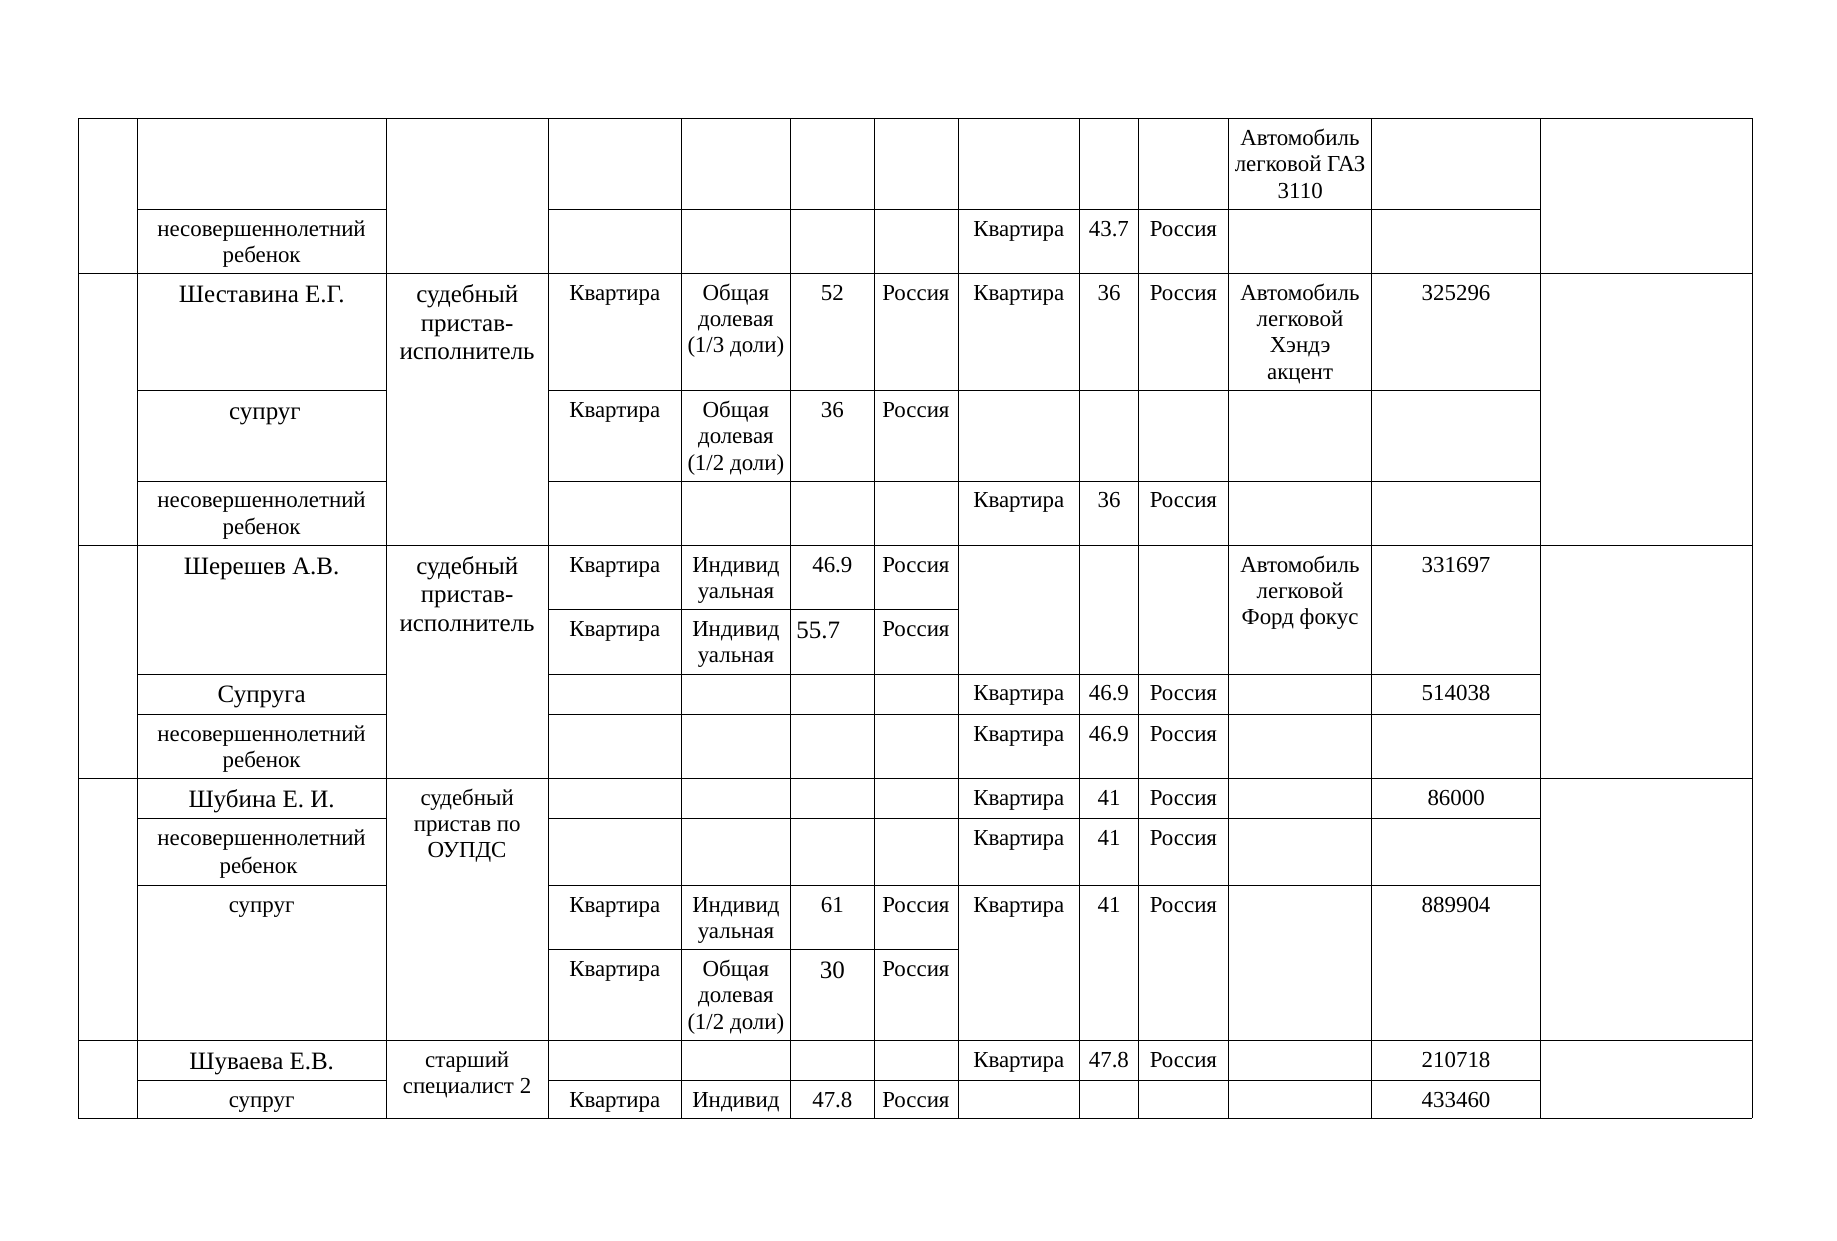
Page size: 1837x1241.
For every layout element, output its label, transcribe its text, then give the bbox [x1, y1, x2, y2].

table_cell Квартира [959, 886, 1079, 1040]
table_cell 46,9 [1080, 675, 1138, 714]
table_cell [138, 119, 386, 209]
table_cell Шерешев А.В. [138, 546, 386, 673]
table_cell [791, 1041, 874, 1080]
table_cell [1229, 1081, 1371, 1118]
table_cell [959, 1081, 1079, 1118]
table_cell [549, 779, 681, 818]
table_cell Квартира [959, 819, 1079, 885]
table_cell [791, 482, 874, 545]
table_cell Россия [875, 1081, 958, 1118]
table_cell несовершеннолетний ребенок [138, 715, 386, 778]
table_cell [1372, 715, 1540, 778]
table_cell Общая долевая (1/3 доли) [682, 274, 790, 390]
table_cell 52 [791, 274, 874, 390]
table_cell Квартира [959, 675, 1079, 714]
table_cell [875, 1041, 958, 1080]
table_cell [1372, 119, 1540, 209]
table_cell Квартира [959, 274, 1079, 390]
table_cell старший специалист 2 [387, 1041, 548, 1118]
table_cell [791, 210, 874, 273]
table_cell [682, 482, 790, 545]
table_cell [682, 675, 790, 714]
table_cell 41 [1080, 886, 1138, 1040]
table_cell [682, 779, 790, 818]
table_cell супруг [138, 886, 386, 1040]
table_cell [682, 1041, 790, 1080]
table_cell [79, 546, 137, 778]
table_cell супруг [138, 391, 386, 481]
table_cell [1080, 119, 1138, 209]
table_cell [875, 675, 958, 714]
table_cell Россия [1139, 715, 1228, 778]
table_cell [549, 210, 681, 273]
table_cell несовершеннолетний ребенок [138, 482, 386, 545]
table_cell [1372, 391, 1540, 481]
table_cell 433460 [1372, 1081, 1540, 1118]
table_cell Россия [1139, 819, 1228, 885]
table_cell [387, 119, 548, 273]
table_cell 30 [791, 950, 874, 1040]
table_cell [1541, 274, 1752, 545]
table_cell [959, 119, 1079, 209]
table_cell Россия [875, 546, 958, 609]
table_cell Квартира [959, 715, 1079, 778]
table_cell 47,8 [791, 1081, 874, 1118]
table_cell [875, 779, 958, 818]
table_cell [791, 715, 874, 778]
table_cell [79, 119, 137, 273]
table_cell [1229, 715, 1371, 778]
table_cell [1229, 1041, 1371, 1080]
table_cell Квартира [549, 274, 681, 390]
table_cell Шеставина Е.Г. [138, 274, 386, 390]
table_cell [1229, 210, 1371, 273]
table_cell Индивидуальная [682, 886, 790, 949]
table_cell Россия [875, 274, 958, 390]
table_cell 325296 [1372, 274, 1540, 390]
table_cell Россия [1139, 482, 1228, 545]
table_cell 210718 [1372, 1041, 1540, 1080]
table_cell 331697 [1372, 546, 1540, 673]
table_cell [875, 715, 958, 778]
table_cell Шуваева Е.В. [138, 1041, 386, 1080]
table_cell 43,7 [1080, 210, 1138, 273]
table_cell Россия [875, 950, 958, 1040]
table_cell Общая долевая (1/2 доли) [682, 950, 790, 1040]
table_cell 86000 [1372, 779, 1540, 818]
table_cell [549, 119, 681, 209]
table_cell 889904 [1372, 886, 1540, 1040]
table_cell Квартира [959, 779, 1079, 818]
table_cell [682, 119, 790, 209]
table_cell Индивидуальная [682, 546, 790, 609]
table_cell [682, 715, 790, 778]
table_cell [549, 482, 681, 545]
table_cell [875, 819, 958, 885]
table_cell судебный пристав по ОУПДС [387, 779, 548, 1040]
table_cell 36 [1080, 274, 1138, 390]
table_cell Россия [875, 886, 958, 949]
table_cell [791, 675, 874, 714]
table_cell Квартира [959, 482, 1079, 545]
table_cell [1229, 819, 1371, 885]
table_cell 46,9 [791, 546, 874, 609]
table_cell [1139, 1081, 1228, 1118]
table_cell Россия [1139, 779, 1228, 818]
table_cell Россия [1139, 1041, 1228, 1080]
table_cell [1229, 886, 1371, 1040]
table_cell Квартира [549, 1081, 681, 1118]
table_cell [1541, 119, 1752, 273]
table_cell [959, 546, 1079, 673]
table_cell Индивидуальная [682, 610, 790, 673]
table_cell [1229, 675, 1371, 714]
table_cell [1139, 119, 1228, 209]
table_cell несовершеннолетний ребенок [138, 819, 386, 885]
table_cell 46,9 [1080, 715, 1138, 778]
table_cell 55,7 [791, 610, 874, 673]
table_cell Автомобиль легковой Хэндэ акцент [1229, 274, 1371, 390]
table_cell [79, 274, 137, 545]
table_cell [682, 210, 790, 273]
table_cell [1372, 482, 1540, 545]
table_cell Общая долевая (1/2 доли) [682, 391, 790, 481]
table_cell [875, 210, 958, 273]
table_cell Автомобиль легковой ГАЗ 3110 [1229, 119, 1371, 209]
table_cell [549, 819, 681, 885]
table_cell [549, 1041, 681, 1080]
table_cell Автомобиль легковой Форд фокус [1229, 546, 1371, 673]
table_cell Квартира [549, 886, 681, 949]
table_cell [1139, 546, 1228, 673]
table_cell [79, 779, 137, 1040]
table_cell Квартира [549, 610, 681, 673]
table_cell 47,8 [1080, 1041, 1138, 1080]
table_cell Россия [1139, 886, 1228, 1040]
table_cell [549, 675, 681, 714]
table_cell Россия [875, 610, 958, 673]
table_cell 41 [1080, 819, 1138, 885]
table_cell [1080, 546, 1138, 673]
table_cell [682, 819, 790, 885]
table_cell [1080, 391, 1138, 481]
table_cell судебный пристав-исполнитель [387, 274, 548, 545]
table_cell [549, 715, 681, 778]
table_cell Россия [1139, 210, 1228, 273]
table_cell Квартира [549, 950, 681, 1040]
table_cell Россия [1139, 675, 1228, 714]
table_cell Квартира [959, 1041, 1079, 1080]
table_cell Супруга [138, 675, 386, 714]
table_cell [791, 779, 874, 818]
table_cell [959, 391, 1079, 481]
table_cell Квартира [959, 210, 1079, 273]
table_cell [791, 119, 874, 209]
table_cell 514038 [1372, 675, 1540, 714]
table_cell Квартира [549, 391, 681, 481]
table_cell [79, 1041, 137, 1118]
table_cell [1229, 391, 1371, 481]
table_cell [875, 119, 958, 209]
table_cell Шубина Е. И. [138, 779, 386, 818]
table_cell супруг [138, 1081, 386, 1118]
table_cell Квартира [549, 546, 681, 609]
table_cell [1080, 1081, 1138, 1118]
table_cell Индивид [682, 1081, 790, 1118]
table_cell [1541, 779, 1752, 1040]
table_cell [1541, 546, 1752, 778]
table_cell судебный пристав-исполнитель [387, 546, 548, 778]
table_cell 41 [1080, 779, 1138, 818]
table_cell несовершеннолетний ребенок [138, 210, 386, 273]
table_cell [875, 482, 958, 545]
table_cell [1139, 391, 1228, 481]
table_cell [1229, 482, 1371, 545]
table_cell 36 [791, 391, 874, 481]
table_cell [1372, 210, 1540, 273]
table_cell [1229, 779, 1371, 818]
table_cell 61 [791, 886, 874, 949]
table_cell [1372, 819, 1540, 885]
table_cell Россия [1139, 274, 1228, 390]
table_cell [1541, 1041, 1752, 1118]
table_cell 36 [1080, 482, 1138, 545]
table_cell [791, 819, 874, 885]
table_cell Россия [875, 391, 958, 481]
